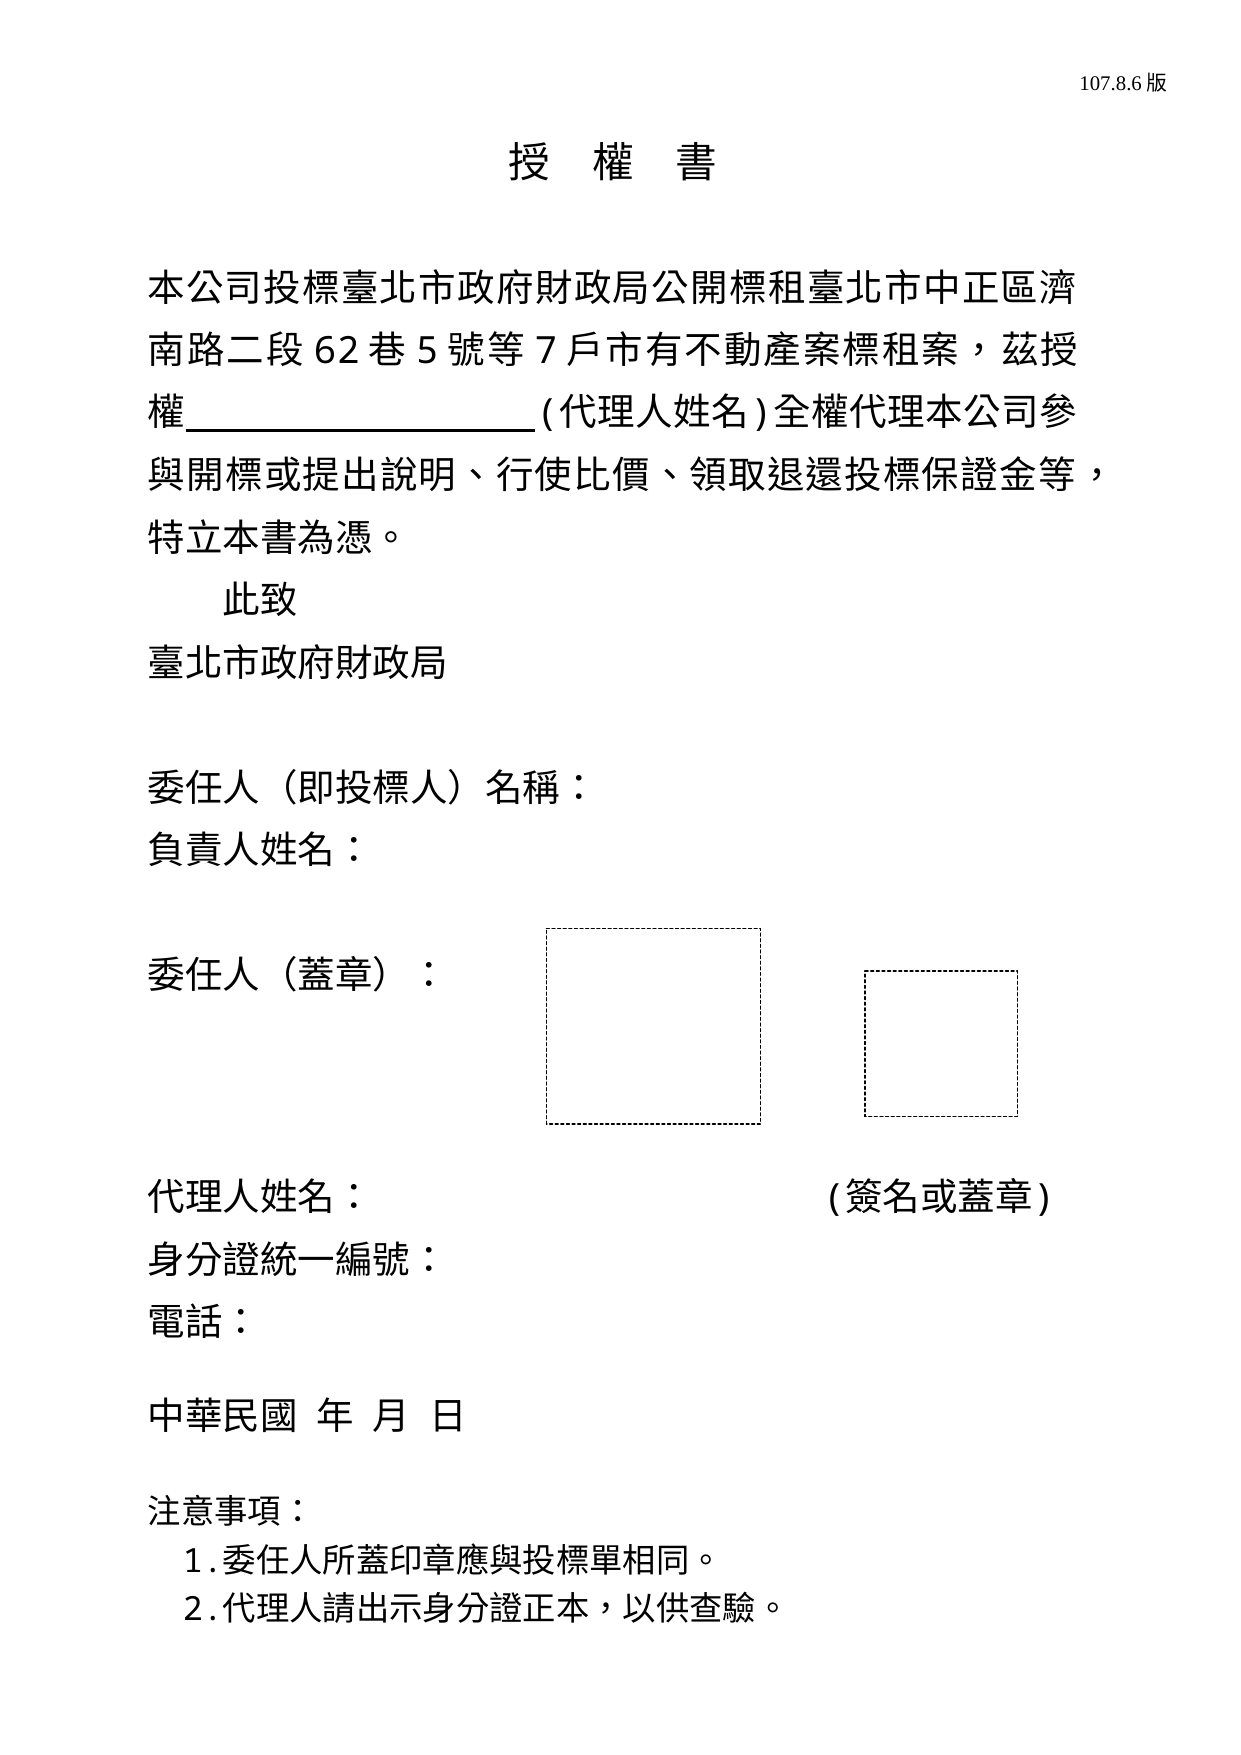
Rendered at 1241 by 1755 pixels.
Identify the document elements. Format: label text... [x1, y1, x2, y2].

text 107.8.6版 [1053, 66, 1167, 95]
text 委任人（蓋章）： [148, 930, 546, 993]
text 注意事項： [148, 1485, 1078, 1533]
text 委任人（即投標人）名稱： [148, 743, 1078, 805]
text 2.代理人請出示身分證正本，以供查驗。 [148, 1582, 1078, 1630]
text 負責人姓名： [148, 805, 1078, 868]
text 代理人姓名： (簽名或蓋章) [148, 1153, 1078, 1215]
text 身分證統一編號： [148, 1215, 1078, 1278]
text 電話： [148, 1278, 1078, 1340]
text 授 權 書 [148, 118, 1078, 180]
text 本公司投標臺北市政府財政局公開標租臺北市中正區濟南路二段62巷5號等7戶市有不動產案標租案，茲授權 (代理人姓名)全權代理本公司參與開標或提出說明、行使比價、領取退還投標保證金等，特立本書為憑。 [148, 243, 1078, 555]
text 中華民國 年 月 日 [148, 1386, 1078, 1440]
text [761, 930, 1078, 993]
text 臺北市政府財政局 [148, 618, 1078, 680]
text 1.委任人所蓋印章應與投標單相同。 [148, 1533, 1078, 1582]
text 此致 [148, 555, 1078, 618]
